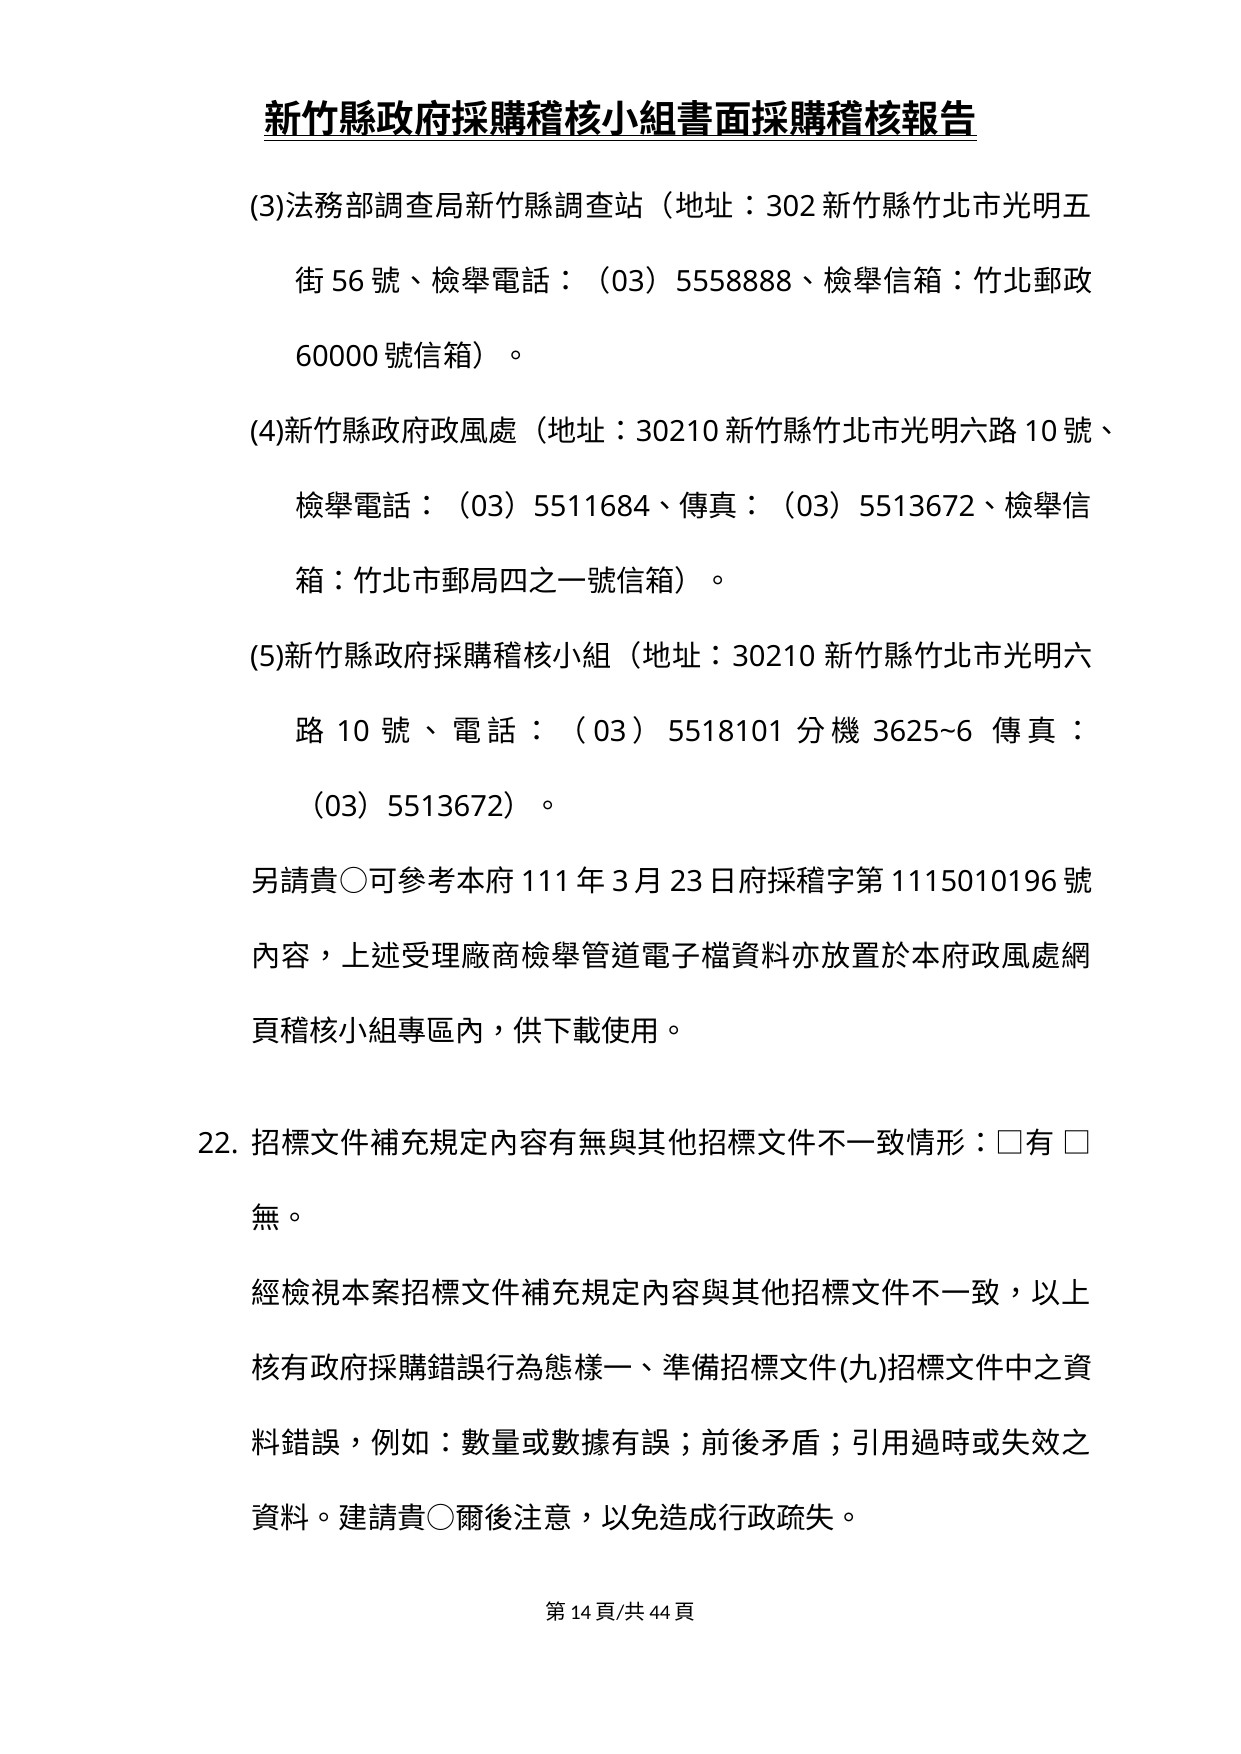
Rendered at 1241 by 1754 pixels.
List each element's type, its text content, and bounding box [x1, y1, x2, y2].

list (3)法務部調查局新竹縣調查站（地址：302新竹縣竹北市光明五街56號、檢舉電話：（03）5558888、檢舉信箱：竹北郵政60000號信箱）。 [250, 160, 1092, 385]
list 招標文件補充規定內容有無與其他招標文件不一致情形：□有 □無。 [197, 1097, 1092, 1247]
list 經檢視本案招標文件補充規定內容與其他招標文件不一致，以上核有政府採購錯誤行為態樣一、準備招標文件(九)招標文件中之資料錯誤，例如：數量或數據有誤；前後矛盾；引用過時或失效之資料。建請貴○爾後注意，以免造成行政疏失。 [251, 1247, 1092, 1547]
list (4)新竹縣政府政風處（地址：30210新竹縣竹北市光明六路10號、檢舉電話：（03）5511684、傳真：（03）5513672、檢舉信箱：竹北市郵局四之一號信箱）。 [250, 385, 1092, 610]
list 另請貴○可參考本府111年3月23日府採稽字第1115010196號內容，上述受理廠商檢舉管道電子檔資料亦放置於本府政風處網頁稽核小組專區內，供下載使用。 [251, 835, 1092, 1060]
list (5)新竹縣政府採購稽核小組（地址：30210 新竹縣竹北市光明六路10號、電話：（03）5518101分機3625~6 傳真：（03）5513672）。 [250, 610, 1092, 835]
